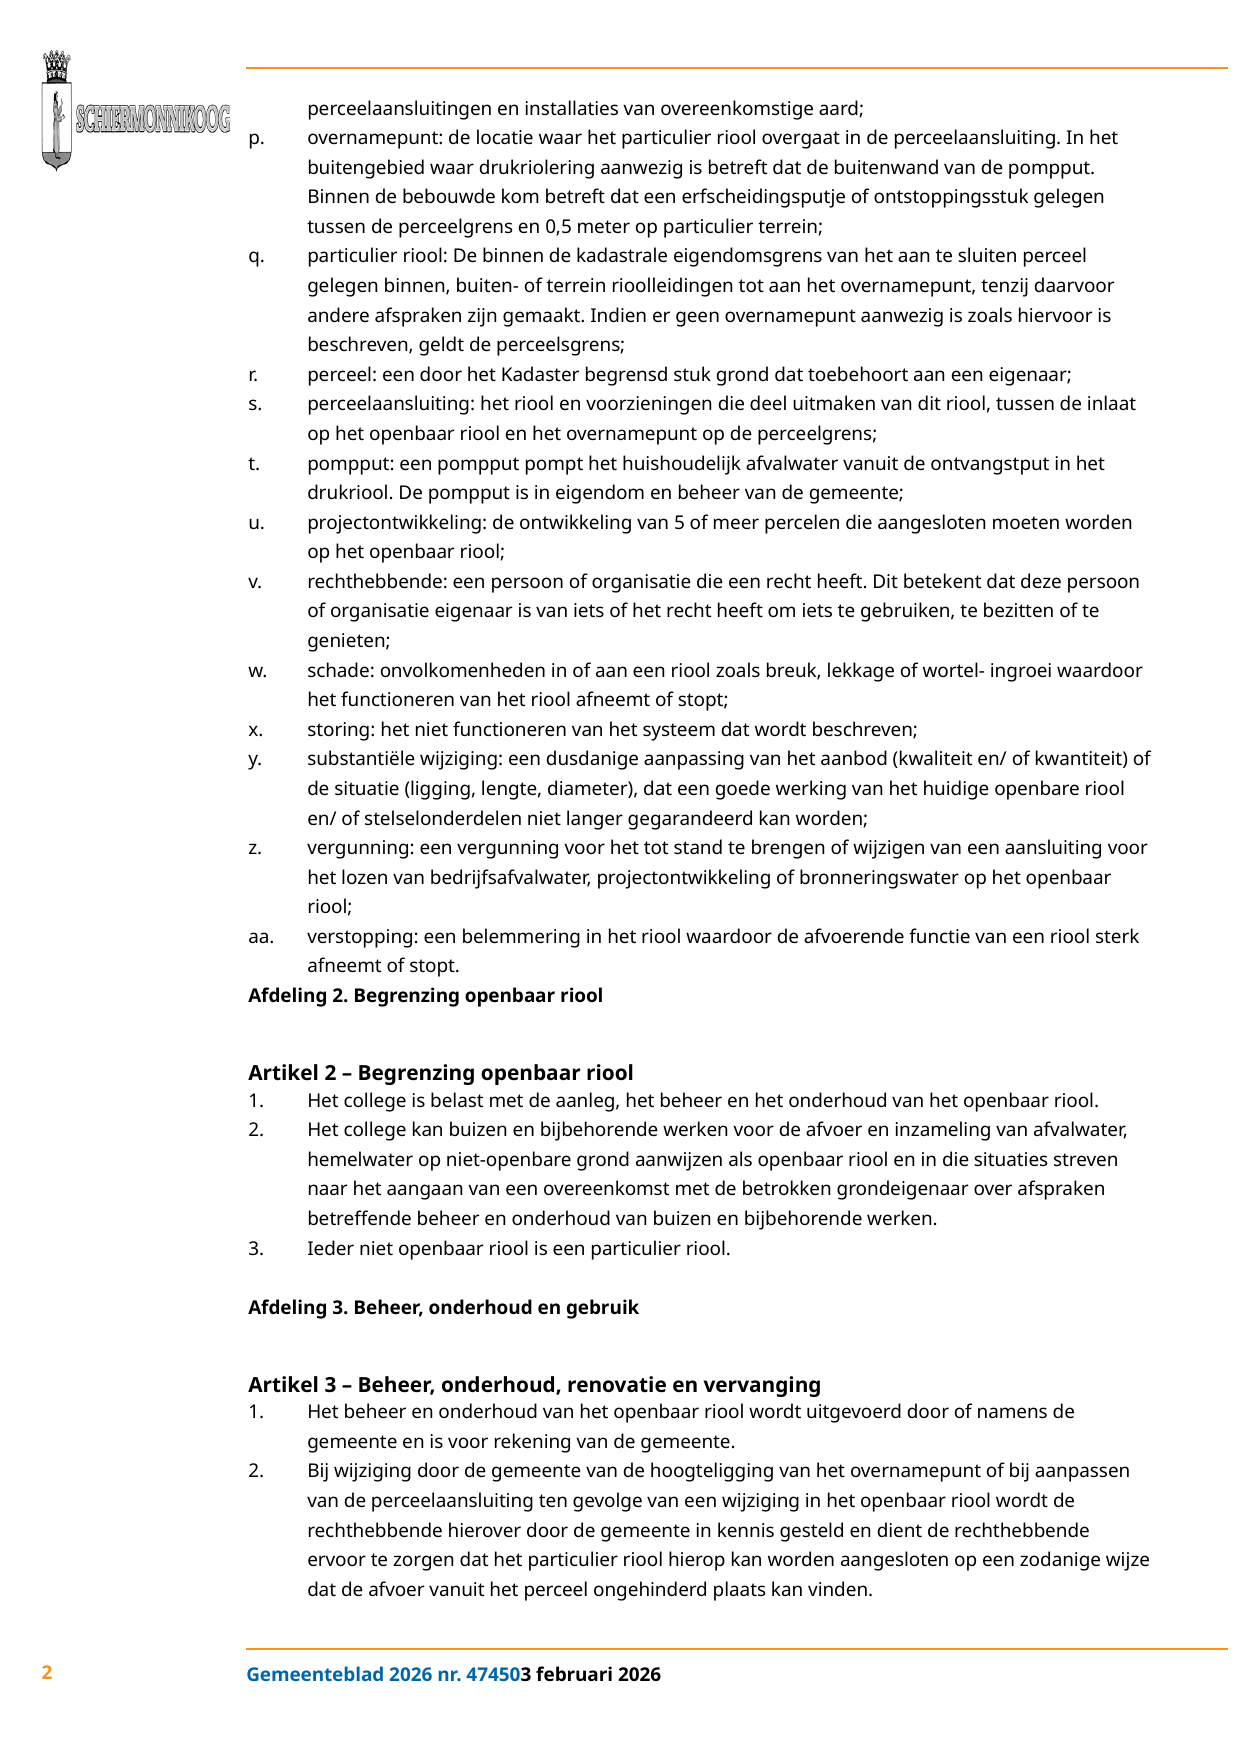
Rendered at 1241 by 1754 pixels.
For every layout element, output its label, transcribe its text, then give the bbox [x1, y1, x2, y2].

list Het beheer en onderhoud van het openbaar riool wordt uitgevoerd door of namens de gemeente en is voor rekening van de gemeente. [248, 1398, 1152, 1454]
list perceel: een door het Kadaster begrensd stuk grond dat toebehoort aan een eigenaar; [248, 361, 1152, 387]
list substantiële wijziging: een dusdanige aanpassing van het aanbod (kwaliteit en/ of kwantiteit) of de situatie (ligging, lengte, diameter), dat een goede werking van het huidige openbare riool en/ of stelselonderdelen niet langer gegarandeerd kan worden; [248, 746, 1152, 831]
list Bij wijziging door de gemeente van de hoogteligging van het overnamepunt of bij aanpassen van de perceelaansluiting ten gevolge van een wijziging in het openbaar riool wordt de rechthebbende hierover door de gemeente in kennis gesteld en dient de rechthebbende ervoor te zorgen dat het particulier riool hierop kan worden aangesloten op een zodanige wijze dat de afvoer vanuit het perceel ongehinderd plaats kan vinden. [248, 1458, 1152, 1602]
text Artikel 3 – Beheer, onderhoud, renovatie en vervanging [248, 1370, 1152, 1398]
list Het college kan buizen en bijbehorende werken voor de afvoer en inzameling van afvalwater, hemelwater op niet-openbare grond aanwijzen als openbaar riool en in die situaties streven naar het aangaan van een overeenkomst met de betrokken grondeigenaar over afspraken betreffende beheer en onderhoud van buizen en bijbehorende werken. [248, 1116, 1152, 1231]
list storing: het niet functioneren van het systeem dat wordt beschreven; [248, 716, 1152, 742]
list schade: onvolkomenheden in of aan een riool zoals breuk, lekkage of wortel- ingroei waardoor het functioneren van het riool afneemt of stopt; [248, 657, 1152, 712]
text Afdeling 3. Beheer, onderhoud en gebruik [248, 1294, 1152, 1320]
list Het college is belast met de aanleg, het beheer en het onderhoud van het openbaar riool. [248, 1087, 1152, 1113]
list perceelaansluitingen en installaties van overeenkomstige aard; [248, 95, 1152, 121]
list projectontwikkeling: de ontwikkeling van 5 of meer percelen die aangesloten moeten worden op het openbaar riool; [248, 509, 1152, 564]
list vergunning: een vergunning voor het tot stand te brengen of wijzigen van een aansluiting voor het lozen van bedrijfsafvalwater, projectontwikkeling of bronneringswater op het openbaar riool; [248, 834, 1152, 919]
list particulier riool: De binnen de kadastrale eigendomsgrens van het aan te sluiten perceel gelegen binnen, buiten- of terrein rioolleidingen tot aan het overnamepunt, tenzij daarvoor andere afspraken zijn gemaakt. Indien er geen overnamepunt aanwezig is zoals hiervoor is beschreven, geldt de perceelsgrens; [248, 243, 1152, 357]
list pompput: een pompput pompt het huishoudelijk afvalwater vanuit de ontvangstput in het drukriool. De pompput is in eigendom en beheer van de gemeente; [248, 450, 1152, 505]
text Artikel 2 – Begrenzing openbaar riool [248, 1058, 1152, 1087]
list verstopping: een belemmering in het riool waardoor de afvoerende functie van een riool sterk afneemt of stopt. [248, 923, 1152, 978]
picture [41, 47, 231, 172]
list rechthebbende: een persoon of organisatie die een recht heeft. Dit betekent dat deze persoon of organisatie eigenaar is van iets of het recht heeft om iets te gebruiken, te bezitten of te genieten; [248, 568, 1152, 653]
list Ieder niet openbaar riool is een particulier riool. [248, 1235, 1152, 1261]
text Afdeling 2. Begrenzing openbaar riool [248, 982, 1152, 1008]
list overnamepunt: de locatie waar het particulier riool overgaat in de perceelaansluiting. In het buitengebied waar drukriolering aanwezig is betreft dat de buitenwand van de pompput. Binnen de bebouwde kom betreft dat een erfscheidingsputje of ontstoppingsstuk gelegen tussen de perceelgrens en 0,5 meter op particulier terrein; [248, 124, 1152, 239]
list perceelaansluiting: het riool en voorzieningen die deel uitmaken van dit riool, tussen de inlaat op het openbaar riool en het overnamepunt op de perceelgrens; [248, 391, 1152, 446]
